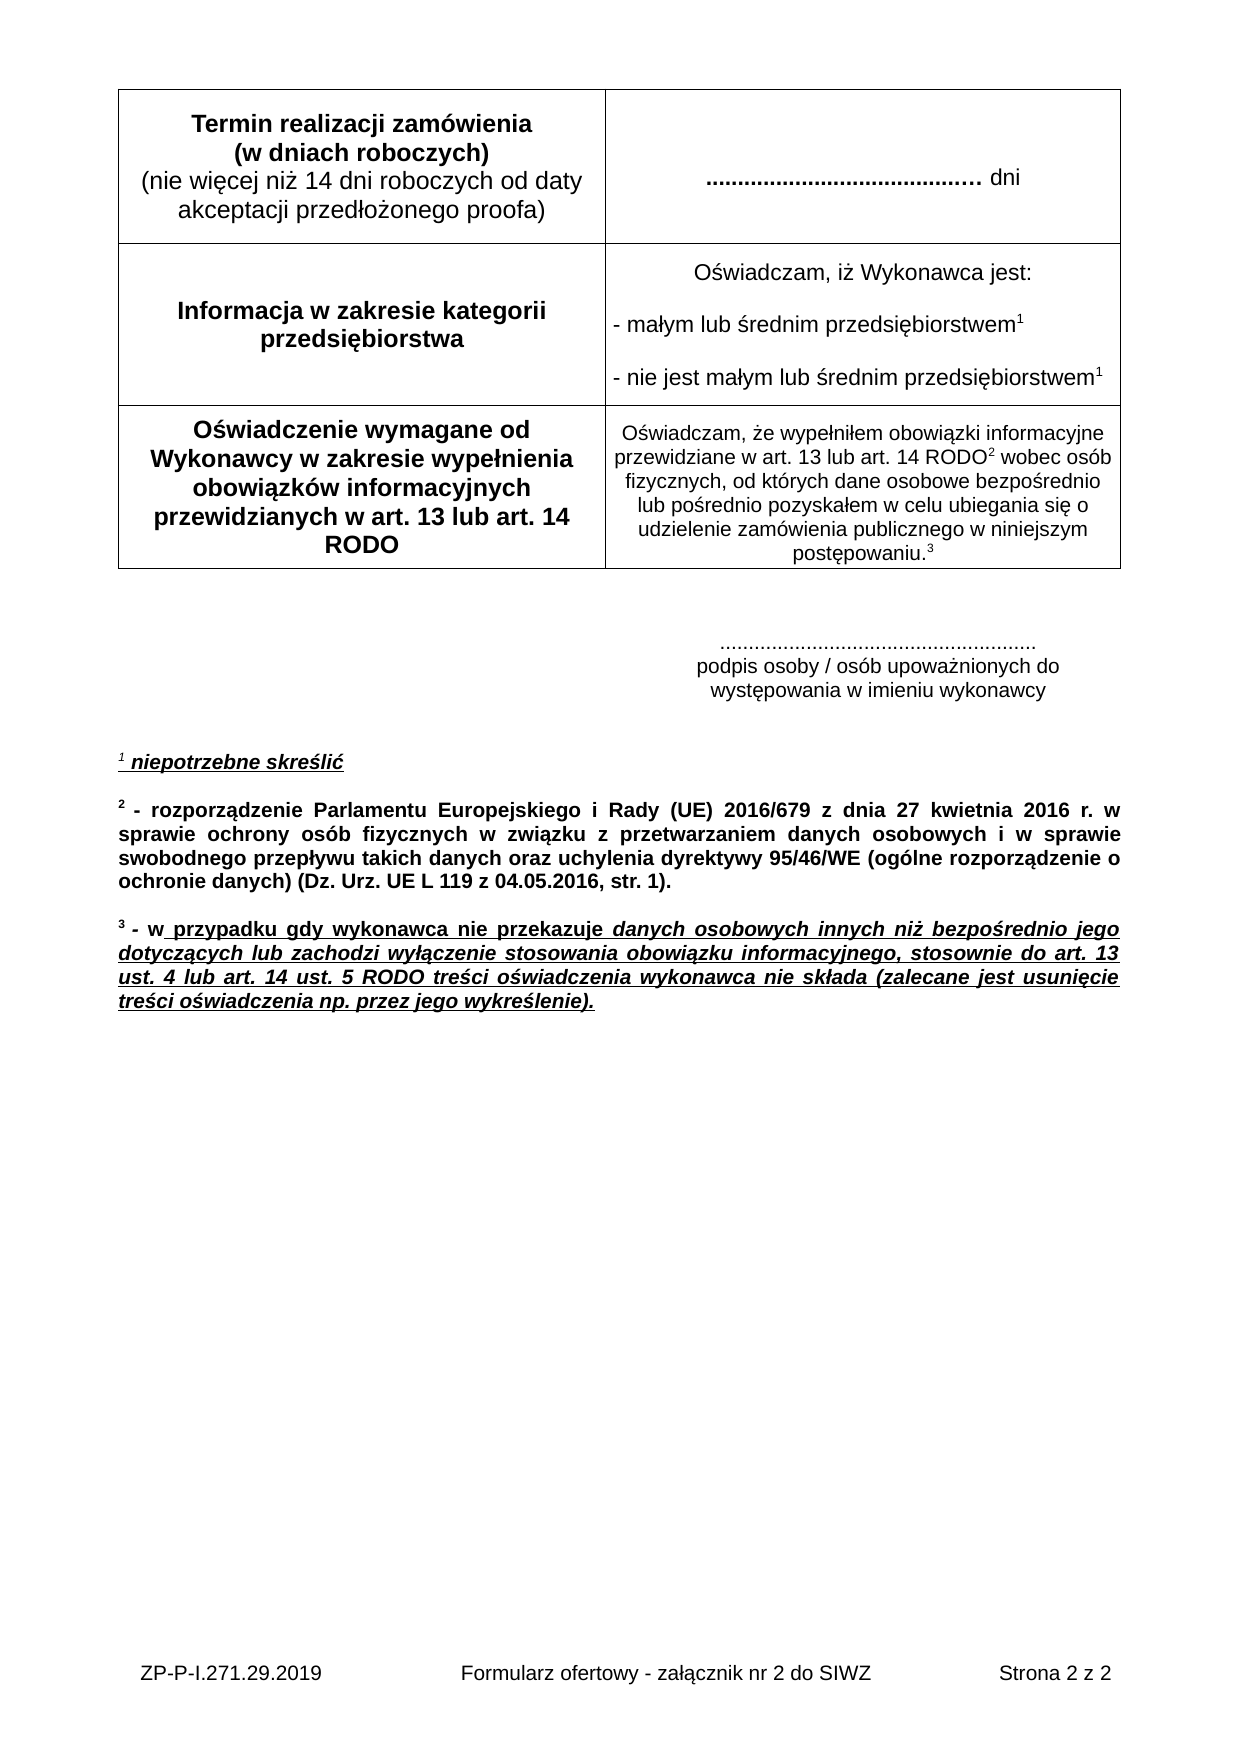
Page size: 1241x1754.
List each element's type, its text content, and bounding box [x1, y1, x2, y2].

text 3 - w przypadku gdy wykonawca nie przekazuje danych osobowych innych niż bezpośrednio jego dotyczących lub zachodzi wyłączenie stosowania obowiązku informacyjnego, stosownie do art. 13 ust. 4 lub art. 14 ust. 5 RODO treści oświadczenia wykonawca nie składa (zalecane jest usunięcie treści oświadczenia np. przez jego wykreślenie). [118, 917, 1122, 1013]
table_cell Termin realizacji zamówienia (w dniach roboczych) (nie więcej niż 14 dni roboczych od daty akceptacji przedłożonego proofa) [119, 90, 605, 243]
table_cell ........................................… dni [606, 90, 1120, 243]
text podpis osoby / osób upoważnionych do [561, 654, 1122, 678]
table_cell Oświadczenie wymagane od Wykonawcy w zakresie wypełnienia obowiązków informacyjnych przewidzianych w art. 13 lub art. 14 RODO [119, 406, 605, 568]
text 1 niepotrzebne skreślić [118, 749, 1122, 773]
table_cell Informacja w zakresie kategorii przedsiębiorstwa [119, 244, 605, 405]
text występowania w imieniu wykonawcy [561, 678, 1122, 702]
table_cell Oświadczam, iż Wykonawca jest: ' - małym lub średnim przedsiębiorstwem1 - nie jest małym lub średnim przedsiębiorstwem1 [606, 244, 1120, 405]
table_cell Oświadczam, że wypełniłem obowiązki informacyjne przewidziane w art. 13 lub art. 14 RODO2 wobec osób fizycznych, od których dane osobowe bezpośrednio lub pośrednio pozyskałem w celu ubiegania się o udzielenie zamówienia publicznego w niniejszym postępowaniu.3 [606, 406, 1120, 568]
text 2 - rozporządzenie Parlamentu Europejskiego i Rady (UE) 2016/679 z dnia 27 kwietnia 2016 r. w sprawie ochrony osób fizycznych w związku z przetwarzaniem danych osobowych i w sprawie swobodnego przepływu takich danych oraz uchylenia dyrektywy 95/46/WE (ogólne rozporządzenie o ochronie danych) (Dz. Urz. UE L 119 z 04.05.2016, str. 1). [118, 797, 1122, 893]
text ....................................................... [561, 630, 1122, 654]
